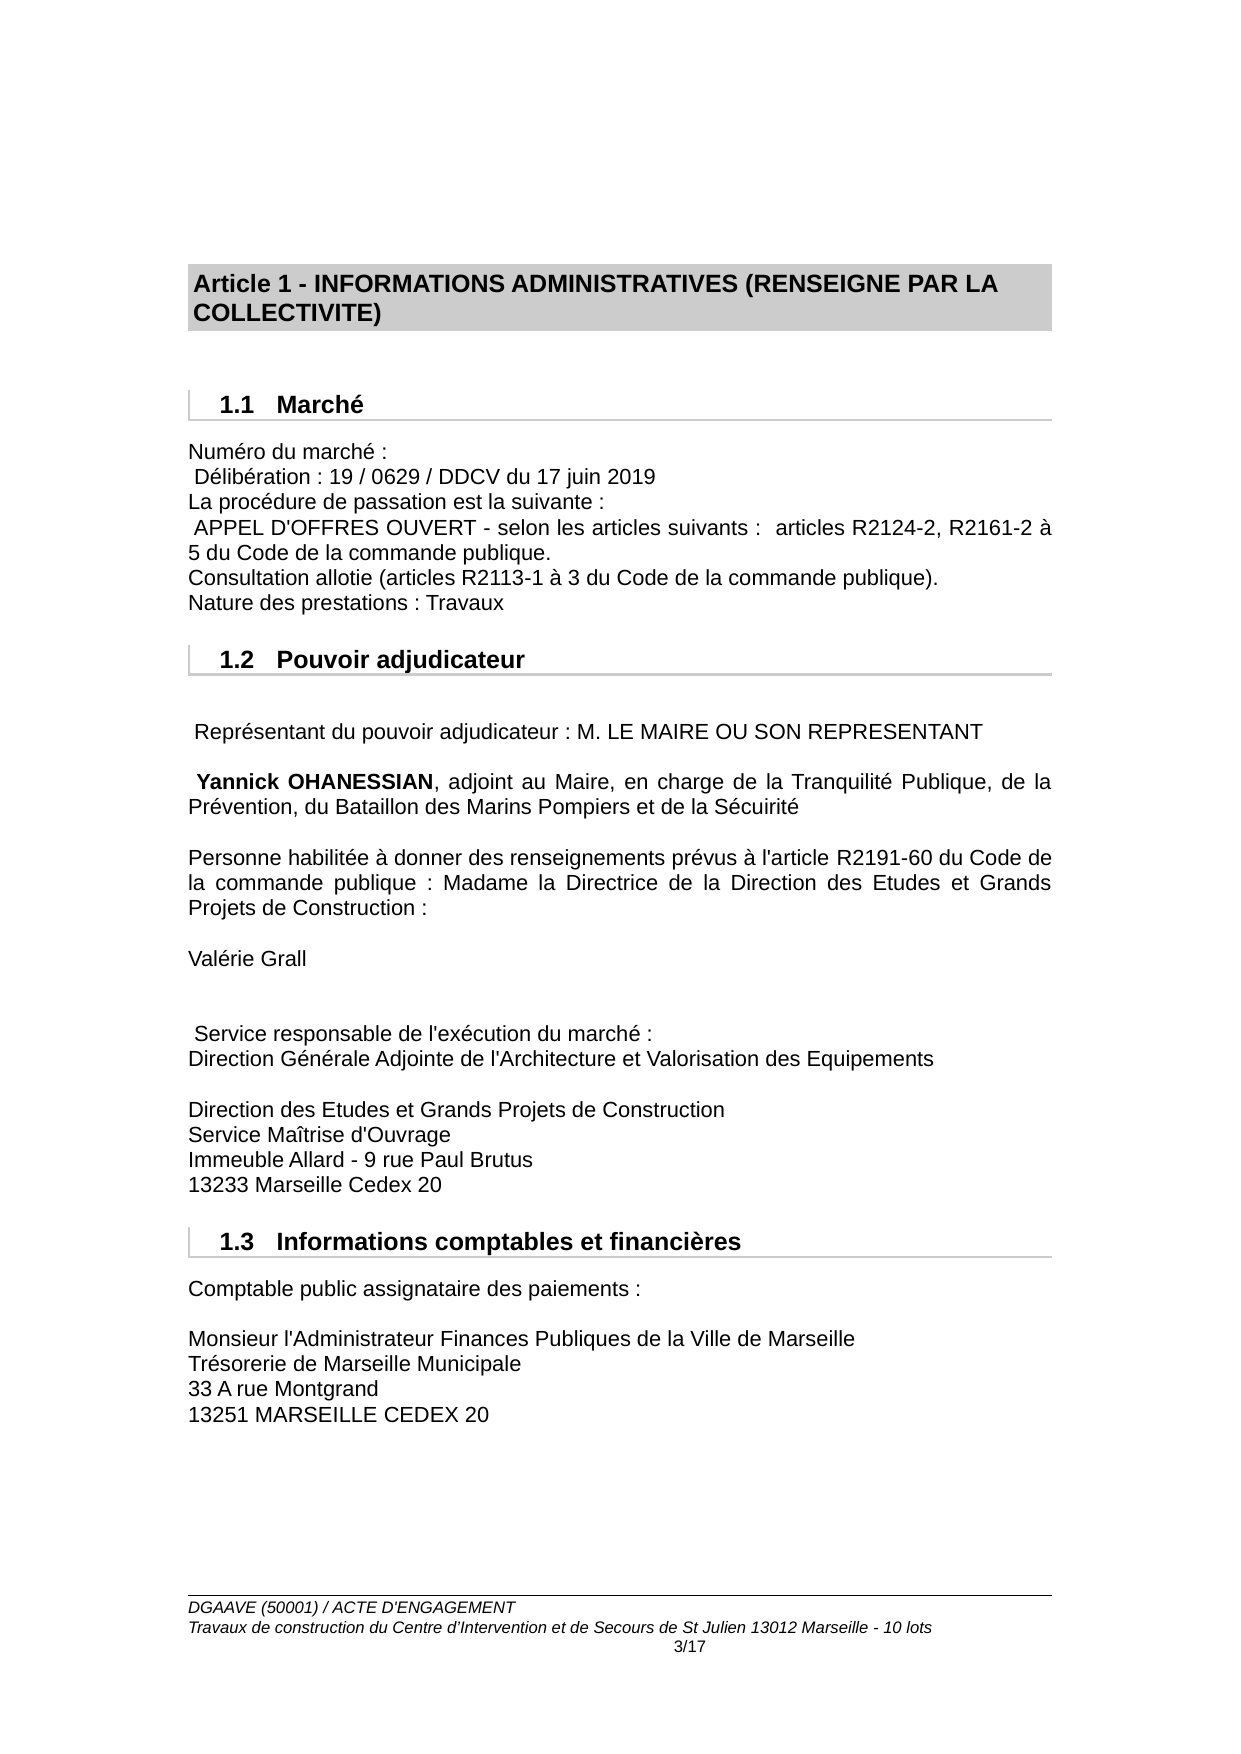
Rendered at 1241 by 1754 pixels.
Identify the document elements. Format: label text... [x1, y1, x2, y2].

text 13233 Marseille Cedex 20 [188, 1172, 1052, 1197]
text Personne habilitée à donner des renseignements prévus à l'article R2191-60 du Code de la commande publique : Madame la Directrice de la Direction des Etudes et Grands Projets de Construction : [188, 844, 1052, 920]
text Immeuble Allard - 9 rue Paul Brutus [188, 1147, 1052, 1172]
text Direction Générale Adjointe de l'Architecture et Valorisation des Equipements [188, 1046, 1052, 1071]
text 33 A rue Montgrand [188, 1376, 1052, 1402]
text Représentant du pouvoir adjudicateur : M. LE MAIRE OU SON REPRESENTANT [188, 718, 1052, 744]
text Consultation allotie (articles R2113-1 à 3 du Code de la commande publique). [188, 565, 1052, 590]
text Trésorerie de Marseille Municipale [188, 1351, 1052, 1376]
text Monsieur l'Administrateur Finances Publiques de la Ville de Marseille [188, 1326, 1052, 1351]
subtitle Pouvoir adjudicateur [190, 645, 1052, 673]
text Numéro du marché : [188, 439, 1052, 464]
text Direction des Etudes et Grands Projets de Construction [188, 1097, 1052, 1122]
text Valérie Grall [188, 945, 1052, 971]
text 13251 MARSEILLE CEDEX 20 [188, 1402, 1052, 1427]
text Service Maîtrise d'Ouvrage [188, 1122, 1052, 1147]
subtitle Marché [190, 390, 1052, 419]
subtitle Informations comptables et financières [190, 1227, 1052, 1256]
text Comptable public assignataire des paiements : [188, 1276, 1052, 1301]
text Yannick OHANESSIAN, adjoint au Maire, en charge de la Tranquilité Publique, de la Prévention, du Bataillon des Marins Pompiers et de la Sécuirité [188, 769, 1052, 819]
text Nature des prestations : Travaux [188, 590, 1052, 615]
text La procédure de passation est la suivante : [188, 489, 1052, 514]
text Délibération : 19 / 0629 / DDCV du 17 juin 2019 [188, 464, 1052, 489]
text Service responsable de l'exécution du marché : [188, 1021, 1052, 1046]
subtitle INFORMATIONS ADMINISTRATIVES (RENSEIGNE PAR LA COLLECTIVITE) [190, 266, 1050, 329]
text APPEL D'OFFRES OUVERT - selon les articles suivants : articles R2124-2, R2161-2 à 5 du Code de la commande publique. [188, 514, 1052, 565]
